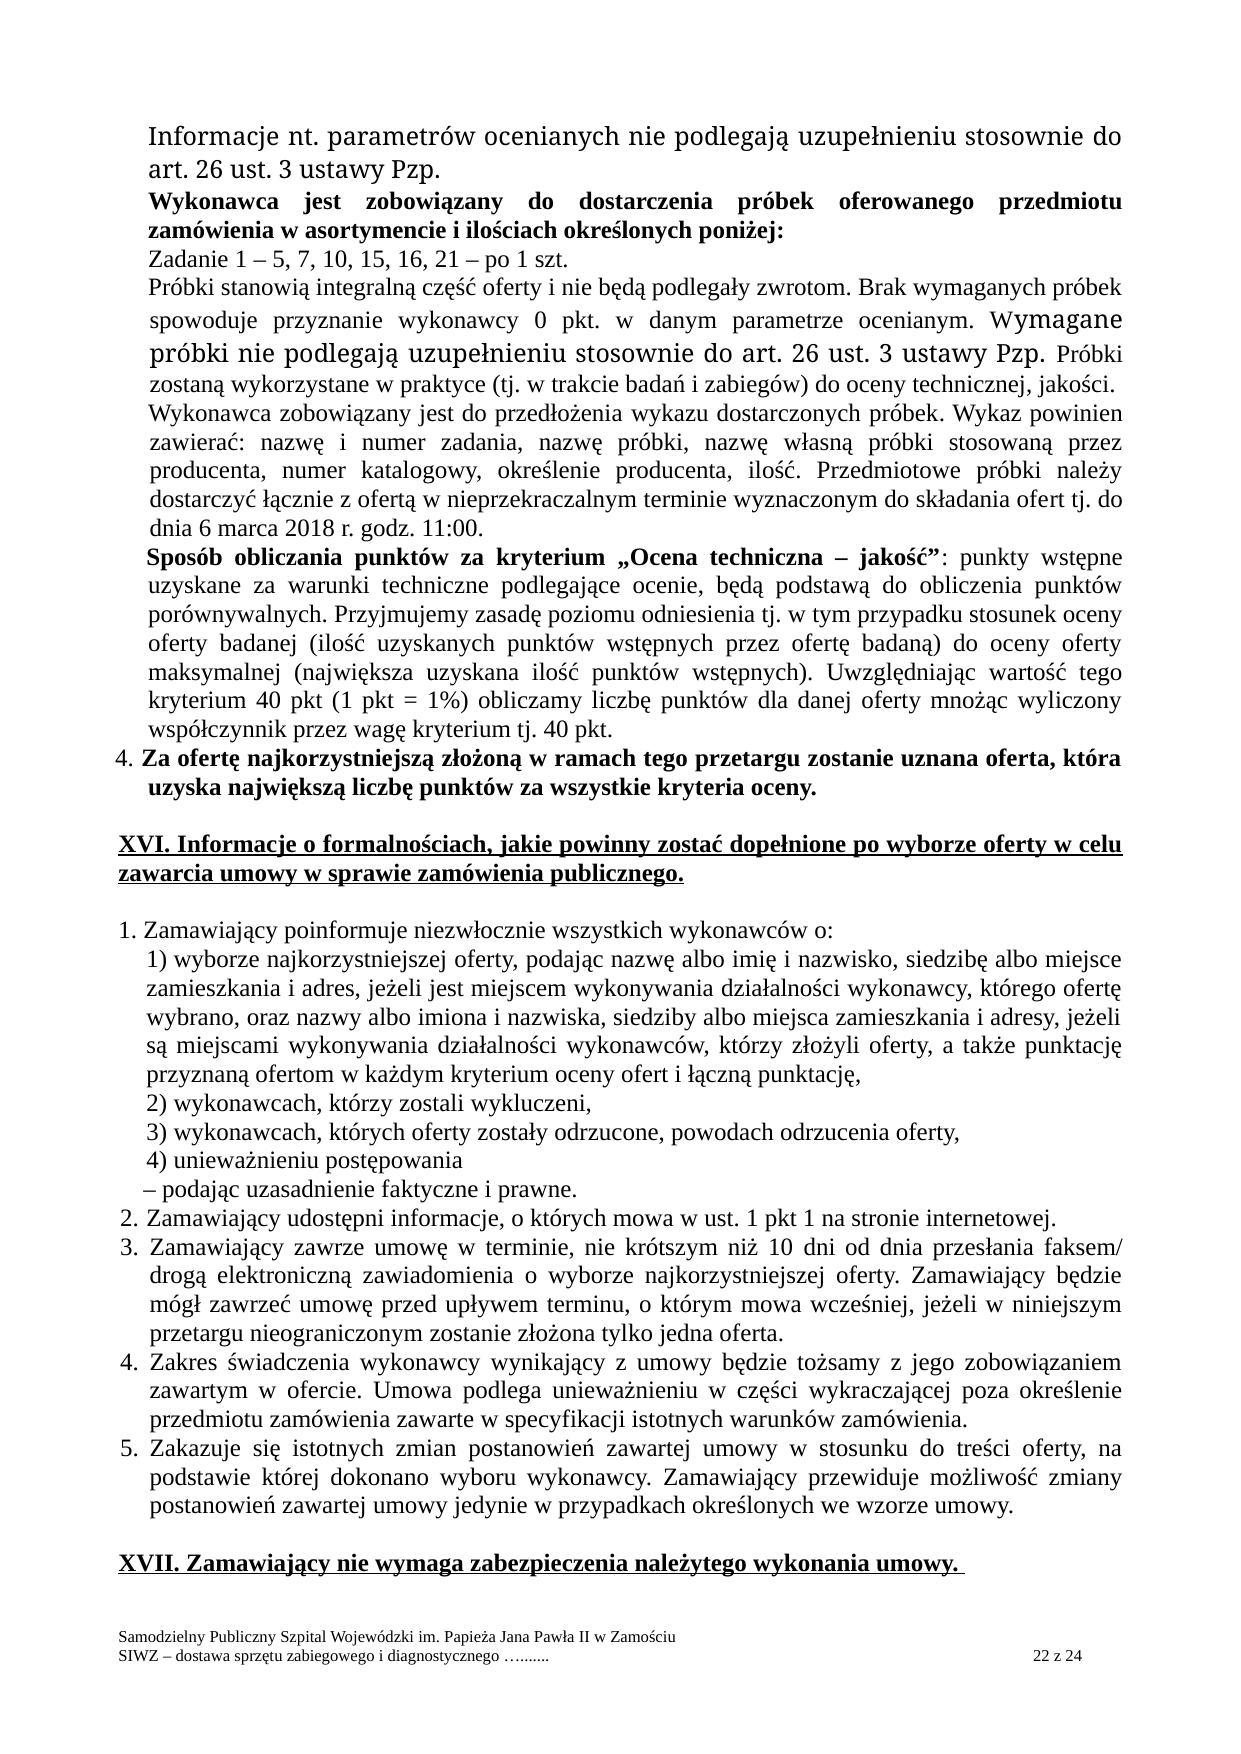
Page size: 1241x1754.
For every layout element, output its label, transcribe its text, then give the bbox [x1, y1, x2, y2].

text Informacje nt. parametrów ocenianych nie podlegają uzupełnieniu stosownie do art. 26 ust. 3 ustawy Pzp. [146, 118, 1123, 186]
text XVI. Informacje o formalnościach, jakie powinny zostać dopełnione po wyborze oferty w celu [118, 829, 1123, 854]
text 1. Zamawiający poinformuje niezwłocznie wszystkich wykonawców o: [118, 916, 1123, 944]
list wyborze najkorzystniejszej oferty, podając nazwę albo imię i nazwisko, siedzibę albo miejsce zamieszkania i adres, jeżeli jest miejscem wykonywania działalności wykonawcy, którego ofertę wybrano, oraz nazwy albo imiona i nazwiska, siedziby albo miejsca zamieszkania i adresy, jeżeli są miejscami wykonywania działalności wykonawców, którzy złożyli oferty, a także punktację przyznaną ofertom w każdym kryterium oceny ofert i łączną punktację, [146, 944, 1123, 1088]
list Zakres świadczenia wykonawcy wynikający z umowy będzie tożsamy z jego zobowiązaniem zawartym w ofercie. Umowa podlega unieważnieniu w części wykraczającej poza określenie przedmiotu zamówienia zawarte w specyfikacji istotnych warunków zamówienia. [120, 1347, 1123, 1433]
list wykonawcach, których oferty zostały odrzucone, powodach odrzucenia oferty, [146, 1117, 1123, 1146]
list unieważnieniu postępowania [146, 1146, 1123, 1174]
text Wykonawca jest zobowiązany do dostarczenia próbek oferowanego przedmiotu zamówienia w asortymencie i ilościach określonych poniżej: [148, 186, 1123, 244]
text 4. Za ofertę najkorzystniejszą złożoną w ramach tego przetargu zostanie uznana oferta, która uzyska największą liczbę punktów za wszystkie kryteria oceny. [115, 743, 1123, 801]
text XVII. Zamawiający nie wymaga zabezpieczenia należytego wykonania umowy. [118, 1548, 1123, 1577]
text Wykonawca zobowiązany jest do przedłożenia wykazu dostarczonych próbek. Wykaz powinien zawierać: nazwę i numer zadania, nazwę próbki, nazwę własną próbki stosowaną przez producenta, numer katalogowy, określenie producenta, ilość. Przedmiotowe próbki należy dostarczyć łącznie z ofertą w nieprzekraczalnym terminie wyznaczonym do składania ofert tj. do dnia 6 marca 2018 r. godz. 11:00. [148, 398, 1123, 542]
text Sposób obliczania punktów za kryterium „Ocena techniczna – jakość”: punkty wstępne uzyskane za warunki techniczne podlegające ocenie, będą podstawą do obliczenia punktów porównywalnych. Przyjmujemy zasadę poziomu odniesienia tj. w tym przypadku stosunek oceny oferty badanej (ilość uzyskanych punktów wstępnych przez ofertę badaną) do oceny oferty maksymalnej (największa uzyskana ilość punktów wstępnych). Uwzględniając wartość tego kryterium 40 pkt (1 pkt = 1%) obliczamy liczbę punktów dla danej oferty mnożąc wyliczony współczynnik przez wagę kryterium tj. 40 pkt. [146, 542, 1123, 743]
text Zadanie 1 – 5, 7, 10, 15, 16, 21 – po 1 szt. [148, 244, 1123, 272]
list wykonawcach, którzy zostali wykluczeni, [146, 1088, 1123, 1117]
list Zamawiający udostępni informacje, o których mowa w ust. 1 pkt 1 na stronie internetowej. [120, 1203, 1123, 1232]
text zawarcia umowy w sprawie zamówienia publicznego. [118, 856, 1123, 887]
text Próbki stanowią integralną część oferty i nie będą podlegały zwrotom. Brak wymaganych próbek spowoduje przyznanie wykonawcy 0 pkt. w danym parametrze ocenianym. Wymagane próbki nie podlegają uzupełnieniu stosownie do art. 26 ust. 3 ustawy Pzp. Próbki zostaną wykorzystane w praktyce (tj. w trakcie badań i zabiegów) do oceny technicznej, jakości. [148, 272, 1123, 398]
list Zakazuje się istotnych zmian postanowień zawartej umowy w stosunku do treści oferty, na podstawie której dokonano wyboru wykonawcy. Zamawiający przewiduje możliwość zmiany postanowień zawartej umowy jedynie w przypadkach określonych we wzorze umowy. [120, 1433, 1123, 1519]
list Zamawiający zawrze umowę w terminie, nie krótszym niż 10 dni od dnia przesłania faksem/ drogą elektroniczną zawiadomienia o wyborze najkorzystniejszej oferty. Zamawiający będzie mógł zawrzeć umowę przed upływem terminu, o którym mowa wcześniej, jeżeli w niniejszym przetargu nieograniczonym zostanie złożona tylko jedna oferta. [120, 1232, 1123, 1347]
text – podając uzasadnienie faktyczne i prawne. [118, 1174, 1123, 1203]
